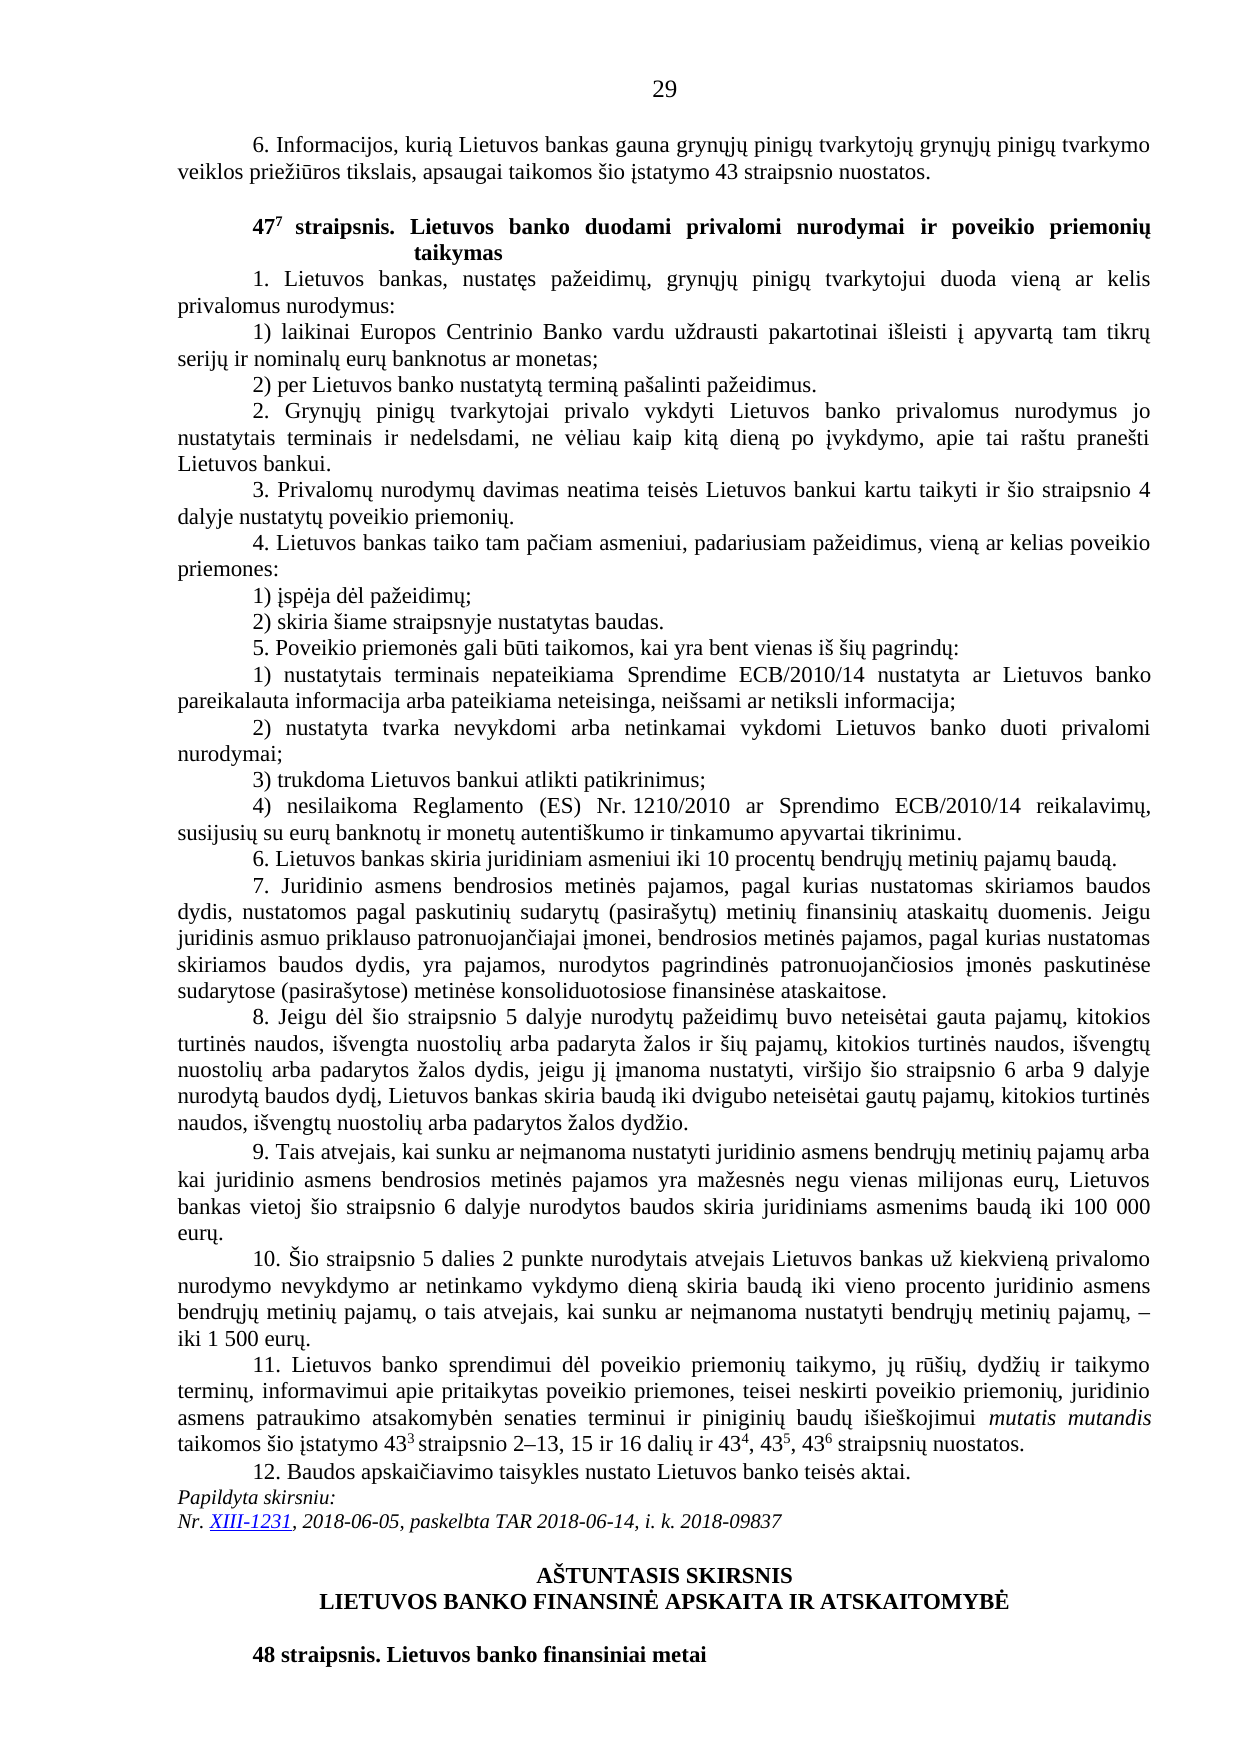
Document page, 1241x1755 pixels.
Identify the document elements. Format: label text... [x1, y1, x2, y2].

text 2) skiria šiame straipsnyje nustatytas baudas. [177, 608, 1152, 634]
text 1. Lietuvos bankas, nustatęs pažeidimų, grynųjų pinigų tvarkytojui duoda vieną ar kelis privalomus nurodymus: [177, 266, 1152, 318]
text 10. Šio straipsnio 5 dalies 2 punkte nurodytais atvejais Lietuvos bankas už kiekvieną privalomo nurodymo nevykdymo ar netinkamo vykdymo dieną skiria baudą iki vieno procento juridinio asmens bendrųjų metinių pajamų, o tais atvejais, kai sunku ar neįmanoma nustatyti bendrųjų metinių pajamų, – iki 1 500 eurų. [177, 1246, 1152, 1351]
text 6. Lietuvos bankas skiria juridiniam asmeniui iki 10 procentų bendrųjų metinių pajamų baudą. [177, 845, 1152, 872]
text 1) nustatytais terminais nepateikiama Sprendime ECB/2010/14 nustatyta ar Lietuvos banko pareikalauta informacija arba pateikiama neteisinga, neišsami ar netiksli informacija; [177, 661, 1152, 713]
text 1) laikinai Europos Centrinio Banko vardu uždrausti pakartotinai išleisti į apyvartą tam tikrų serijų ir nominalų eurų banknotus ar monetas; [177, 318, 1152, 371]
text 477 straipsnis. Lietuvos banko duodami privalomi nurodymai ir poveikio priemonių taikymas [252, 213, 1152, 266]
text AŠTUNTASIS SKIRSNIS [177, 1562, 1152, 1588]
text LIETUVOS BANKO FINANSINĖ APSKAITA IR ATSKAITOMYBĖ [177, 1588, 1152, 1615]
text 3. Privalomų nurodymų davimas neatima teisės Lietuvos bankui kartu taikyti ir šio straipsnio 4 dalyje nustatytų poveikio priemonių. [177, 476, 1152, 529]
text 4. Lietuvos bankas taiko tam pačiam asmeniui, padariusiam pažeidimus, vieną ar kelias poveikio priemones: [177, 529, 1152, 582]
text 5. Poveikio priemonės gali būti taikomos, kai yra bent vienas iš šių pagrindų: [177, 634, 1152, 661]
text 48 straipsnis. Lietuvos banko finansiniai metai [177, 1641, 1152, 1667]
text 8. Jeigu dėl šio straipsnio 5 dalyje nurodytų pažeidimų buvo neteisėtai gauta pajamų, kitokios turtinės naudos, išvengta nuostolių arba padaryta žalos ir šių pajamų, kitokios turtinės naudos, išvengtų nuostolių arba padarytos žalos dydis, jeigu jį įmanoma nustatyti, viršijo šio straipsnio 6 arba 9 dalyje nurodytą baudos dydį, Lietuvos bankas skiria baudą iki dvigubo neteisėtai gautų pajamų, kitokios turtinės naudos, išvengtų nuostolių arba padarytos žalos dydžio. [177, 1003, 1152, 1135]
text 2) per Lietuvos banko nustatytą terminą pašalinti pažeidimus. [177, 371, 1152, 397]
text 1) įspėja dėl pažeidimų; [177, 582, 1152, 608]
text 2. Grynųjų pinigų tvarkytojai privalo vykdyti Lietuvos banko privalomus nurodymus jo nustatytais terminais ir nedelsdami, ne vėliau kaip kitą dieną po įvykdymo, apie tai raštu pranešti Lietuvos bankui. [177, 397, 1152, 476]
text Papildyta skirsniu: [177, 1485, 1152, 1509]
text 2) nustatyta tvarka nevykdomi arba netinkamai vykdomi Lietuvos banko duoti privalomi nurodymai; [177, 713, 1152, 766]
text 4) nesilaikoma Reglamento (ES) Nr. 1210/2010 ar Sprendimo ECB/2010/14 reikalavimų, susijusių su eurų banknotų ir monetų autentiškumo ir tinkamumo apyvartai tikrinimu. [177, 793, 1152, 845]
text Nr. XIII-1231, 2018-06-05, paskelbta TAR 2018-06-14, i. k. 2018-09837 [177, 1509, 1152, 1533]
text 9. Tais atvejais, kai sunku ar neįmanoma nustatyti juridinio asmens bendrųjų metinių pajamų arba kai juridinio asmens bendrosios metinės pajamos yra mažesnės negu vienas milijonas eurų, Lietuvos bankas vietoj šio straipsnio 6 dalyje nurodytos baudos skiria juridiniams asmenims baudą iki 100 000 eurų. [177, 1135, 1152, 1246]
text 7. Juridinio asmens bendrosios metinės pajamos, pagal kurias nustatomas skiriamos baudos dydis, nustatomos pagal paskutinių sudarytų (pasirašytų) metinių finansinių ataskaitų duomenis. Jeigu juridinis asmuo priklauso patronuojančiajai įmonei, bendrosios metinės pajamos, pagal kurias nustatomas skiriamos baudos dydis, yra pajamos, nurodytos pagrindinės patronuojančiosios įmonės paskutinėse sudarytose (pasirašytose) metinėse konsoliduotosiose finansinėse ataskaitose. [177, 872, 1152, 1003]
text 11. Lietuvos banko sprendimui dėl poveikio priemonių taikymo, jų rūšių, dydžių ir taikymo terminų, informavimui apie pritaikytas poveikio priemones, teisei neskirti poveikio priemonių, juridinio asmens patraukimo atsakomybėn senaties terminui ir piniginių baudų išieškojimui mutatis mutandis taikomos šio įstatymo 433 straipsnio 2–13, 15 ir 16 dalių ir 434, 435, 436 straipsnių nuostatos. [177, 1351, 1152, 1456]
text 3) trukdoma Lietuvos bankui atlikti patikrinimus; [177, 766, 1152, 793]
text 12. Baudos apskaičiavimo taisykles nustato Lietuvos banko teisės aktai. [177, 1456, 1152, 1485]
text 6. Informacijos, kurią Lietuvos bankas gauna grynųjų pinigų tvarkytojų grynųjų pinigų tvarkymo veiklos priežiūros tikslais, apsaugai taikomos šio įstatymo 43 straipsnio nuostatos. [177, 131, 1152, 184]
